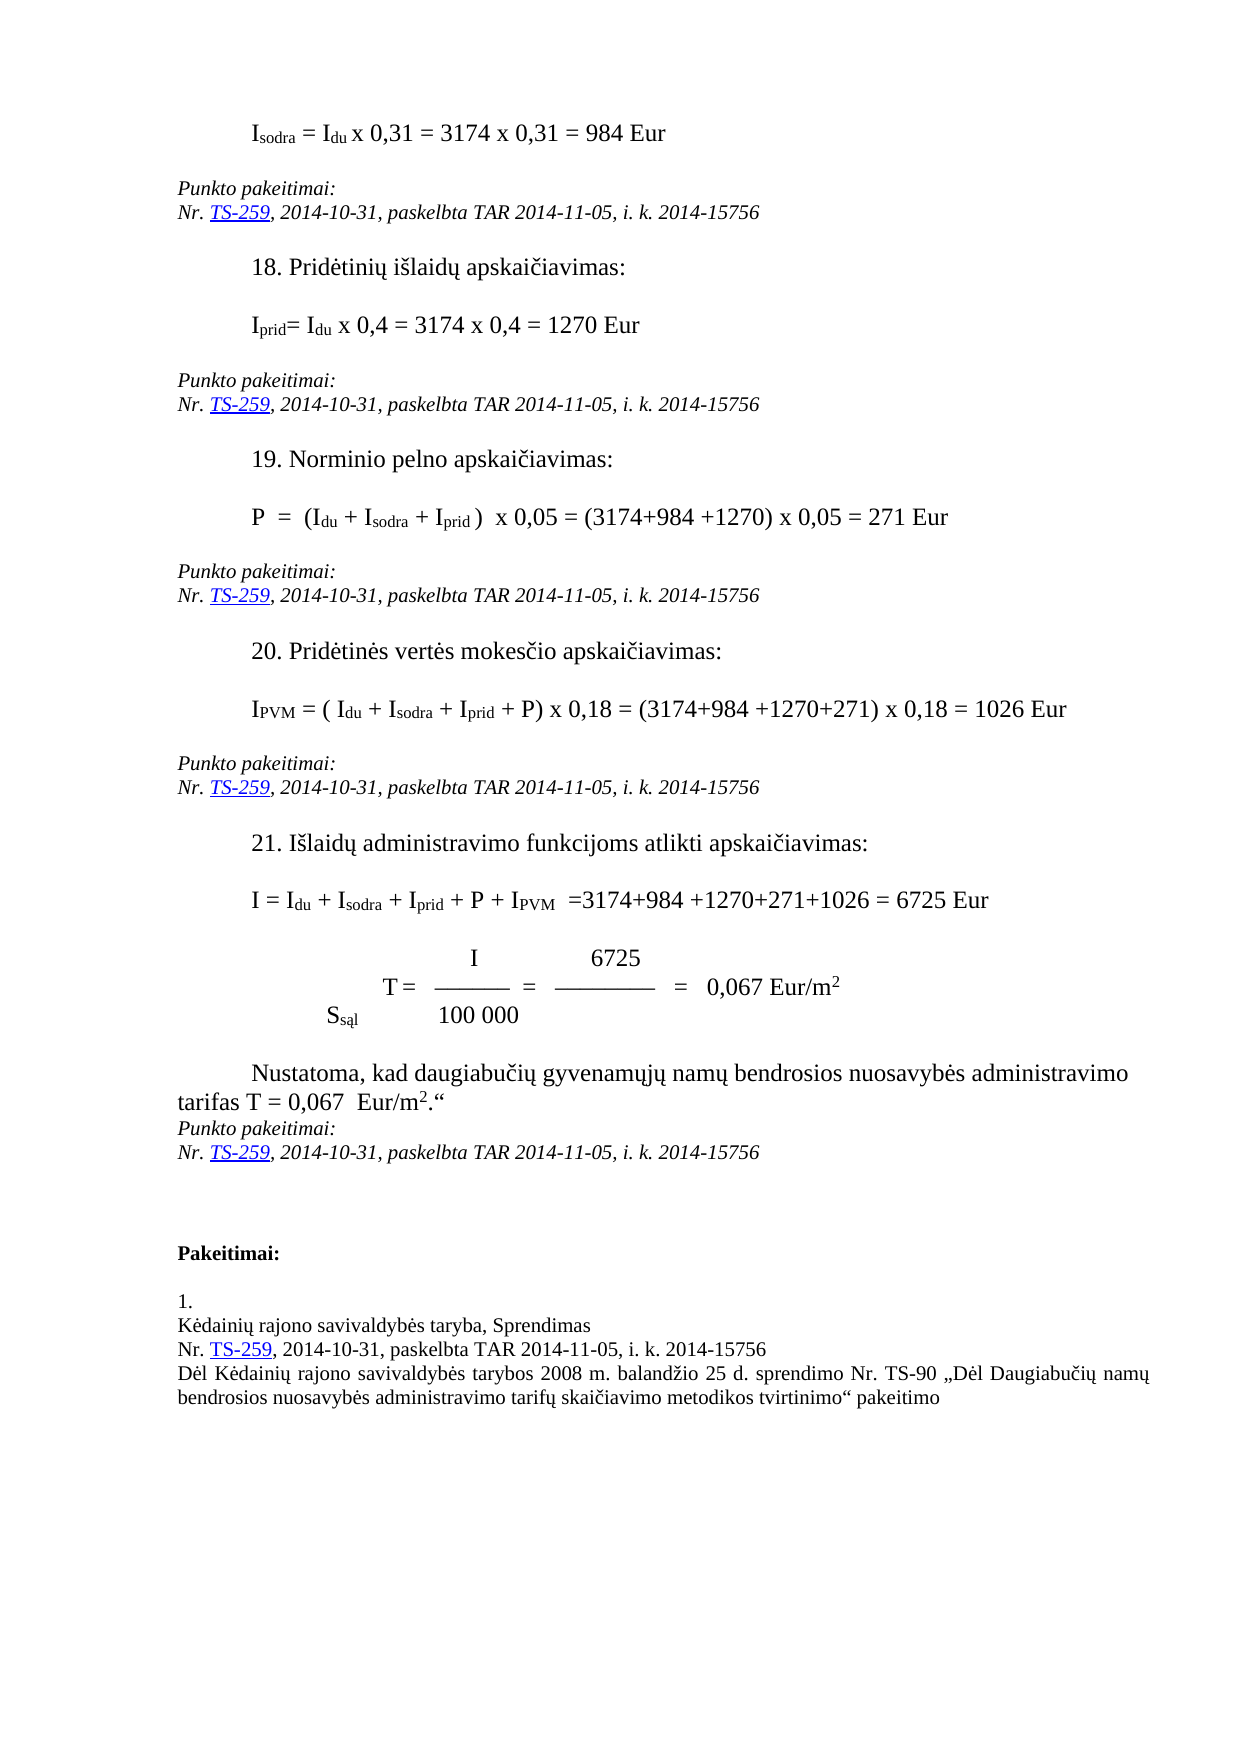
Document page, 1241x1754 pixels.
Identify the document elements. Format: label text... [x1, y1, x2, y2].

text Punkto pakeitimai: [177, 1116, 1152, 1140]
text P = (Idu + Isodra + Iprid ) x 0,05 = (3174+984 +1270) x 0,05 = 271 Eur [177, 502, 1152, 531]
text I = Idu + Isodra + Iprid + P + IPVM =3174+984 +1270+271+1026 = 6725 Eur [177, 886, 1152, 914]
text Nr. TS-259, 2014-10-31, paskelbta TAR 2014-11-05, i. k. 2014-15756 [177, 1337, 1152, 1361]
text T = –––––– = –––––––– = 0,067 Eur/m2 [177, 972, 1152, 1001]
text Dėl Kėdainių rajono savivaldybės tarybos 2008 m. balandžio 25 d. sprendimo Nr. TS-90 „Dėl Daugiabučių namų bendrosios nuosavybės administravimo tarifų skaičiavimo metodikos tvirtinimo“ pakeitimo [177, 1361, 1152, 1409]
text 18. Pridėtinių išlaidų apskaičiavimas: [177, 252, 1152, 281]
text Punkto pakeitimai: [177, 559, 1152, 583]
text 21. Išlaidų administravimo funkcijoms atlikti apskaičiavimas: [177, 828, 1152, 857]
text Pakeitimai: [177, 1241, 1152, 1265]
text Punkto pakeitimai: [177, 367, 1152, 392]
text IPVM = ( Idu + Isodra + Iprid + P) x 0,18 = (3174+984 +1270+271) x 0,18 = 1026 Eur [177, 694, 1152, 722]
text Nr. TS-259, 2014-10-31, paskelbta TAR 2014-11-05, i. k. 2014-15756 [177, 200, 1152, 224]
text Nr. TS-259, 2014-10-31, paskelbta TAR 2014-11-05, i. k. 2014-15756 [177, 392, 1152, 416]
text Ssąl 100 000 [177, 1001, 1152, 1029]
text Nustatoma, kad daugiabučių gyvenamųjų namų bendrosios nuosavybės administravimo tarifas T = 0,067 Eur/m2.“ [177, 1058, 1152, 1116]
text Kėdainių rajono savivaldybės taryba, Sprendimas [177, 1313, 1152, 1337]
text Punkto pakeitimai: [177, 176, 1152, 200]
text Nr. TS-259, 2014-10-31, paskelbta TAR 2014-11-05, i. k. 2014-15756 [177, 1140, 1152, 1164]
text 20. Pridėtinės vertės mokesčio apskaičiavimas: [177, 636, 1152, 665]
text I 6725 [177, 943, 1152, 972]
text 1. [177, 1289, 1152, 1313]
text 19. Norminio pelno apskaičiavimas: [177, 444, 1152, 473]
text Nr. TS-259, 2014-10-31, paskelbta TAR 2014-11-05, i. k. 2014-15756 [177, 775, 1152, 799]
text Iprid= Idu x 0,4 = 3174 x 0,4 = 1270 Eur [177, 310, 1152, 339]
text Nr. TS-259, 2014-10-31, paskelbta TAR 2014-11-05, i. k. 2014-15756 [177, 583, 1152, 607]
text Punkto pakeitimai: [177, 751, 1152, 775]
text Isodra = Idu x 0,31 = 3174 x 0,31 = 984 Eur [177, 118, 1152, 147]
